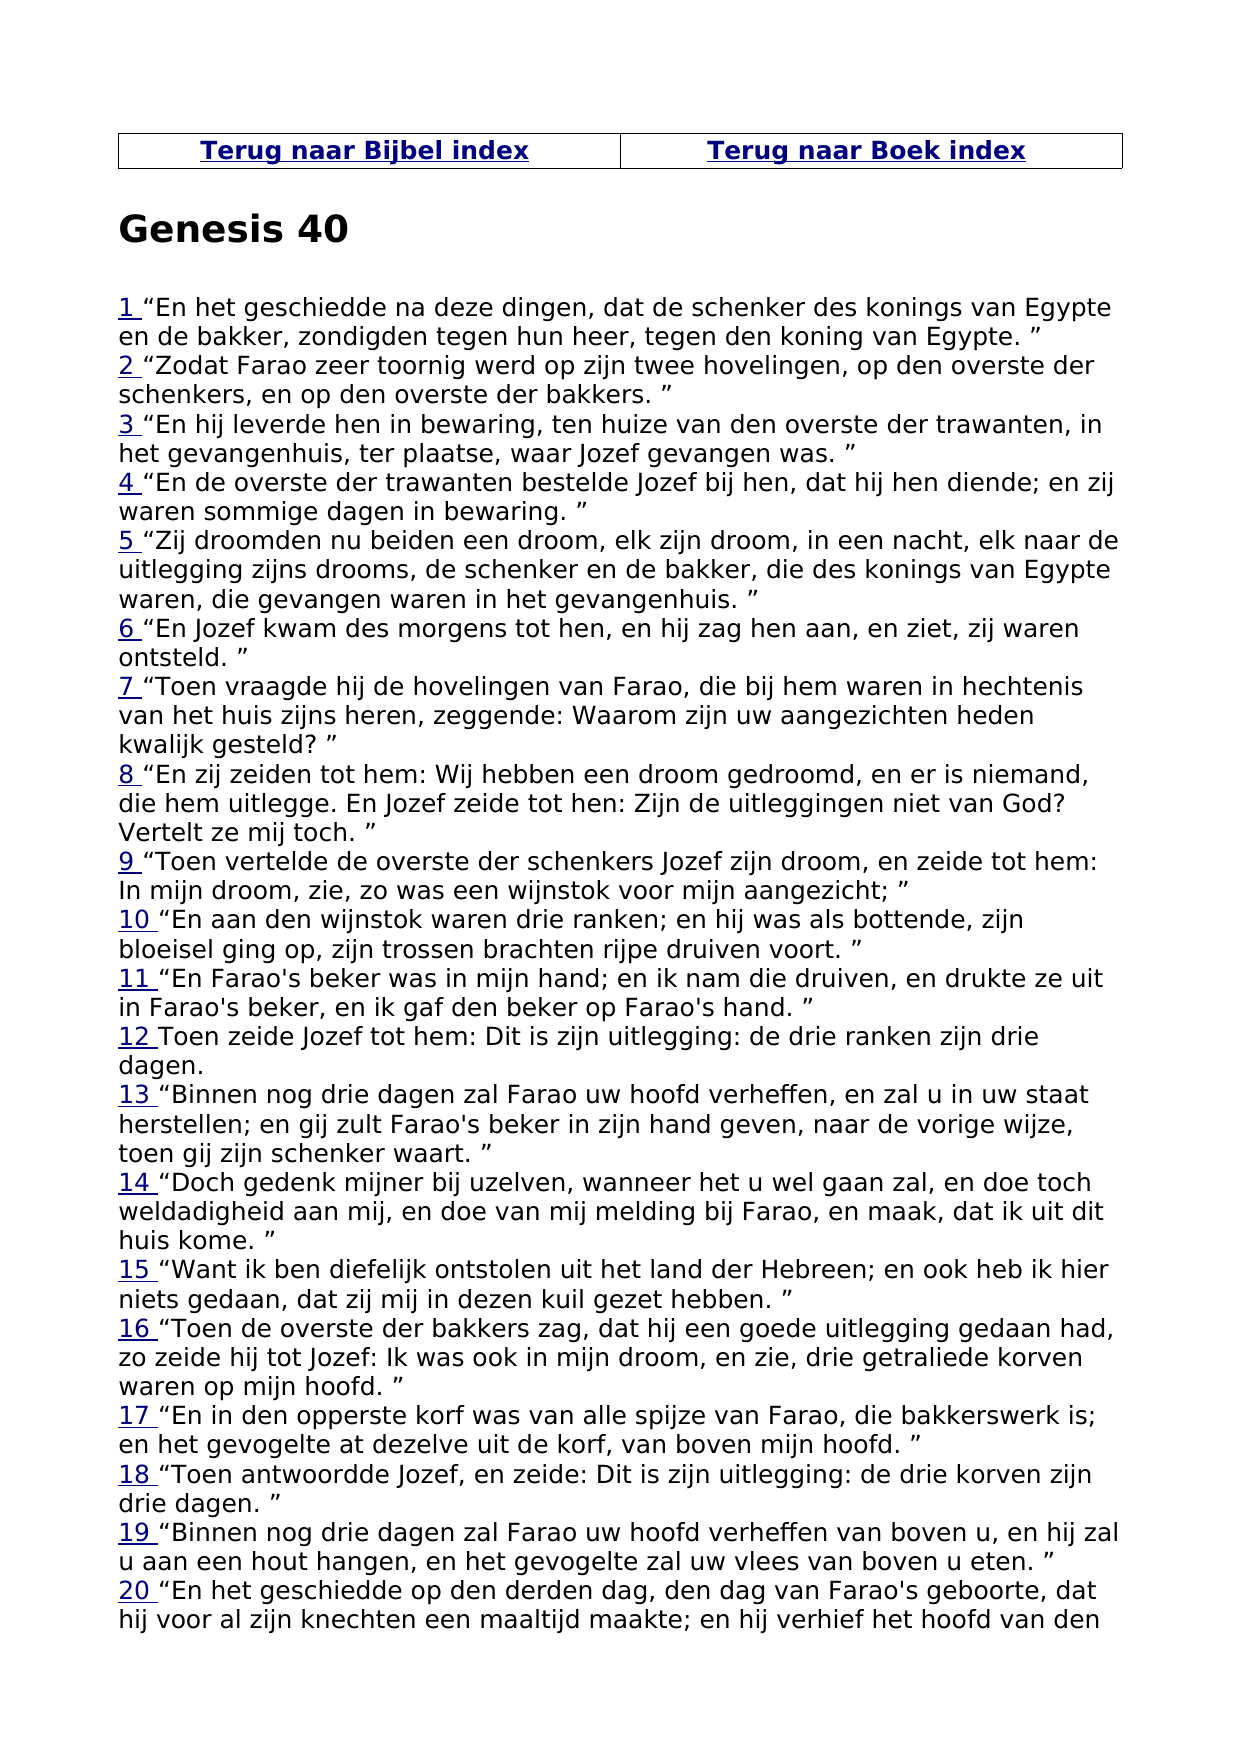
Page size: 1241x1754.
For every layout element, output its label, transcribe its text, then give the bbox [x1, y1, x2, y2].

subtitle Genesis 40 [118, 208, 1122, 252]
table_header Terug naar Boek index [621, 134, 1122, 168]
text 1 “En het geschiedde na deze dingen, dat de schenker des konings van Egypte en de bakker, zondigden tegen hun heer, tegen den koning van Egypte. ” 2 “Zodat Farao zeer toornig werd op zijn twee hovelingen, op den overste der schenkers, en op den overste der bakkers. ” 3 “En hij leverde hen in bewaring, ten huize van den overste der trawanten, in het gevangenhuis, ter plaatse, waar Jozef gevangen was. ” 4 “En de overste der trawanten bestelde Jozef bij hen, dat hij hen diende; en zij waren sommige dagen in bewaring. ” 5 “Zij droomden nu beiden een droom, elk zijn droom, in een nacht, elk naar de uitlegging zijns drooms, de schenker en de bakker, die des konings van Egypte waren, die gevangen waren in het gevangenhuis. ” 6 “En Jozef kwam des morgens tot hen, en hij zag hen aan, en ziet, zij waren ontsteld. ” 7 “Toen vraagde hij de hovelingen van Farao, die bij hem waren in hechtenis van het huis zijns heren, zeggende: Waarom zijn uw aangezichten heden kwalijk gesteld? ” 8 “En zij zeiden tot hem: Wij hebben een droom gedroomd, en er is niemand, die hem uitlegge. En Jozef zeide tot hen: Zijn de uitleggingen niet van God? Vertelt ze mij toch. ” 9 “Toen vertelde de overste der schenkers Jozef zijn droom, en zeide tot hem: In mijn droom, zie, zo was een wijnstok voor mijn aangezicht; ” 10 “En aan den wijnstok waren drie ranken; en hij was als bottende, zijn bloeisel ging op, zijn trossen brachten rijpe druiven voort. ” 11 “En Farao's beker was in mijn hand; en ik nam die druiven, en drukte ze uit in Farao's beker, en ik gaf den beker op Farao's hand. ” 12 Toen zeide Jozef tot hem: Dit is zijn uitlegging: de drie ranken zijn drie dagen. 13 “Binnen nog drie dagen zal Farao uw hoofd verheffen, en zal u in uw staat herstellen; en gij zult Farao's beker in zijn hand geven, naar de vorige wijze, toen gij zijn schenker waart. ” 14 “Doch gedenk mijner bij uzelven, wanneer het u wel gaan zal, en doe toch weldadigheid aan mij, en doe van mij melding bij Farao, en maak, dat ik uit dit huis kome. ” 15 “Want ik ben diefelijk ontstolen uit het land der Hebreen; en ook heb ik hier niets gedaan, dat zij mij in dezen kuil gezet hebben. ” 16 “Toen de overste der bakkers zag, dat hij een goede uitlegging gedaan had, zo zeide hij tot Jozef: Ik was ook in mijn droom, en zie, drie getraliede korven waren op mijn hoofd. ” 17 “En in den opperste korf was van alle spijze van Farao, die bakkerswerk is; en het gevogelte at dezelve uit de korf, van boven mijn hoofd. ” 18 “Toen antwoordde Jozef, en zeide: Dit is zijn uitlegging: de drie korven zijn drie dagen. ” 19 “Binnen nog drie dagen zal Farao uw hoofd verheffen van boven u, en hij zal u aan een hout hangen, en het gevogelte zal uw vlees van boven u eten. ” 20 “En het geschiedde op den derden dag, den dag van Farao's geboorte, dat hij voor al zijn knechten een maaltijd maakte; en hij verhief het hoofd van den [118, 264, 1122, 1635]
table_header Terug naar Bijbel index [119, 134, 620, 168]
